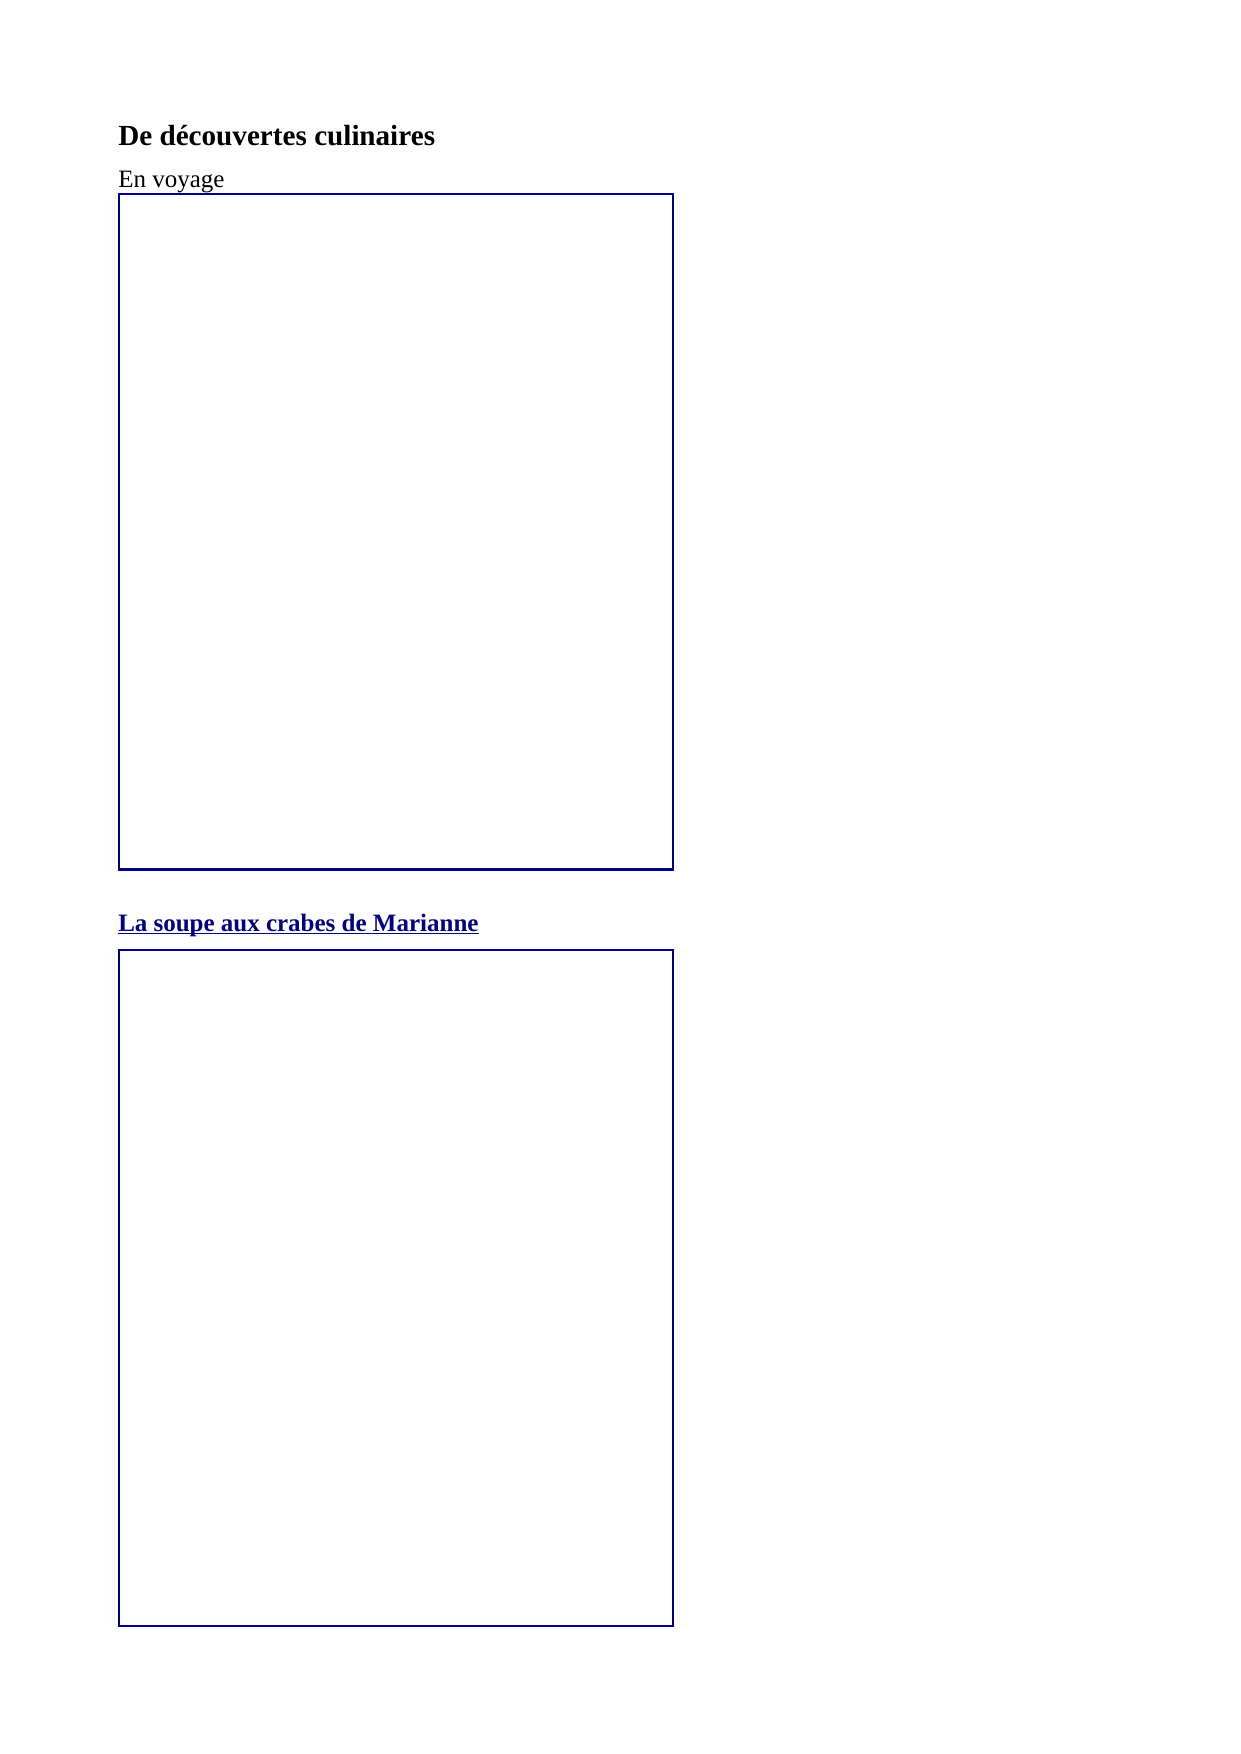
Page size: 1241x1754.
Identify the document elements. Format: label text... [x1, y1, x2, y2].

text En voyage [118, 164, 1122, 193]
subtitle La soupe aux crabes de Marianne [118, 908, 1122, 937]
subtitle De découvertes culinaires [118, 118, 1122, 152]
